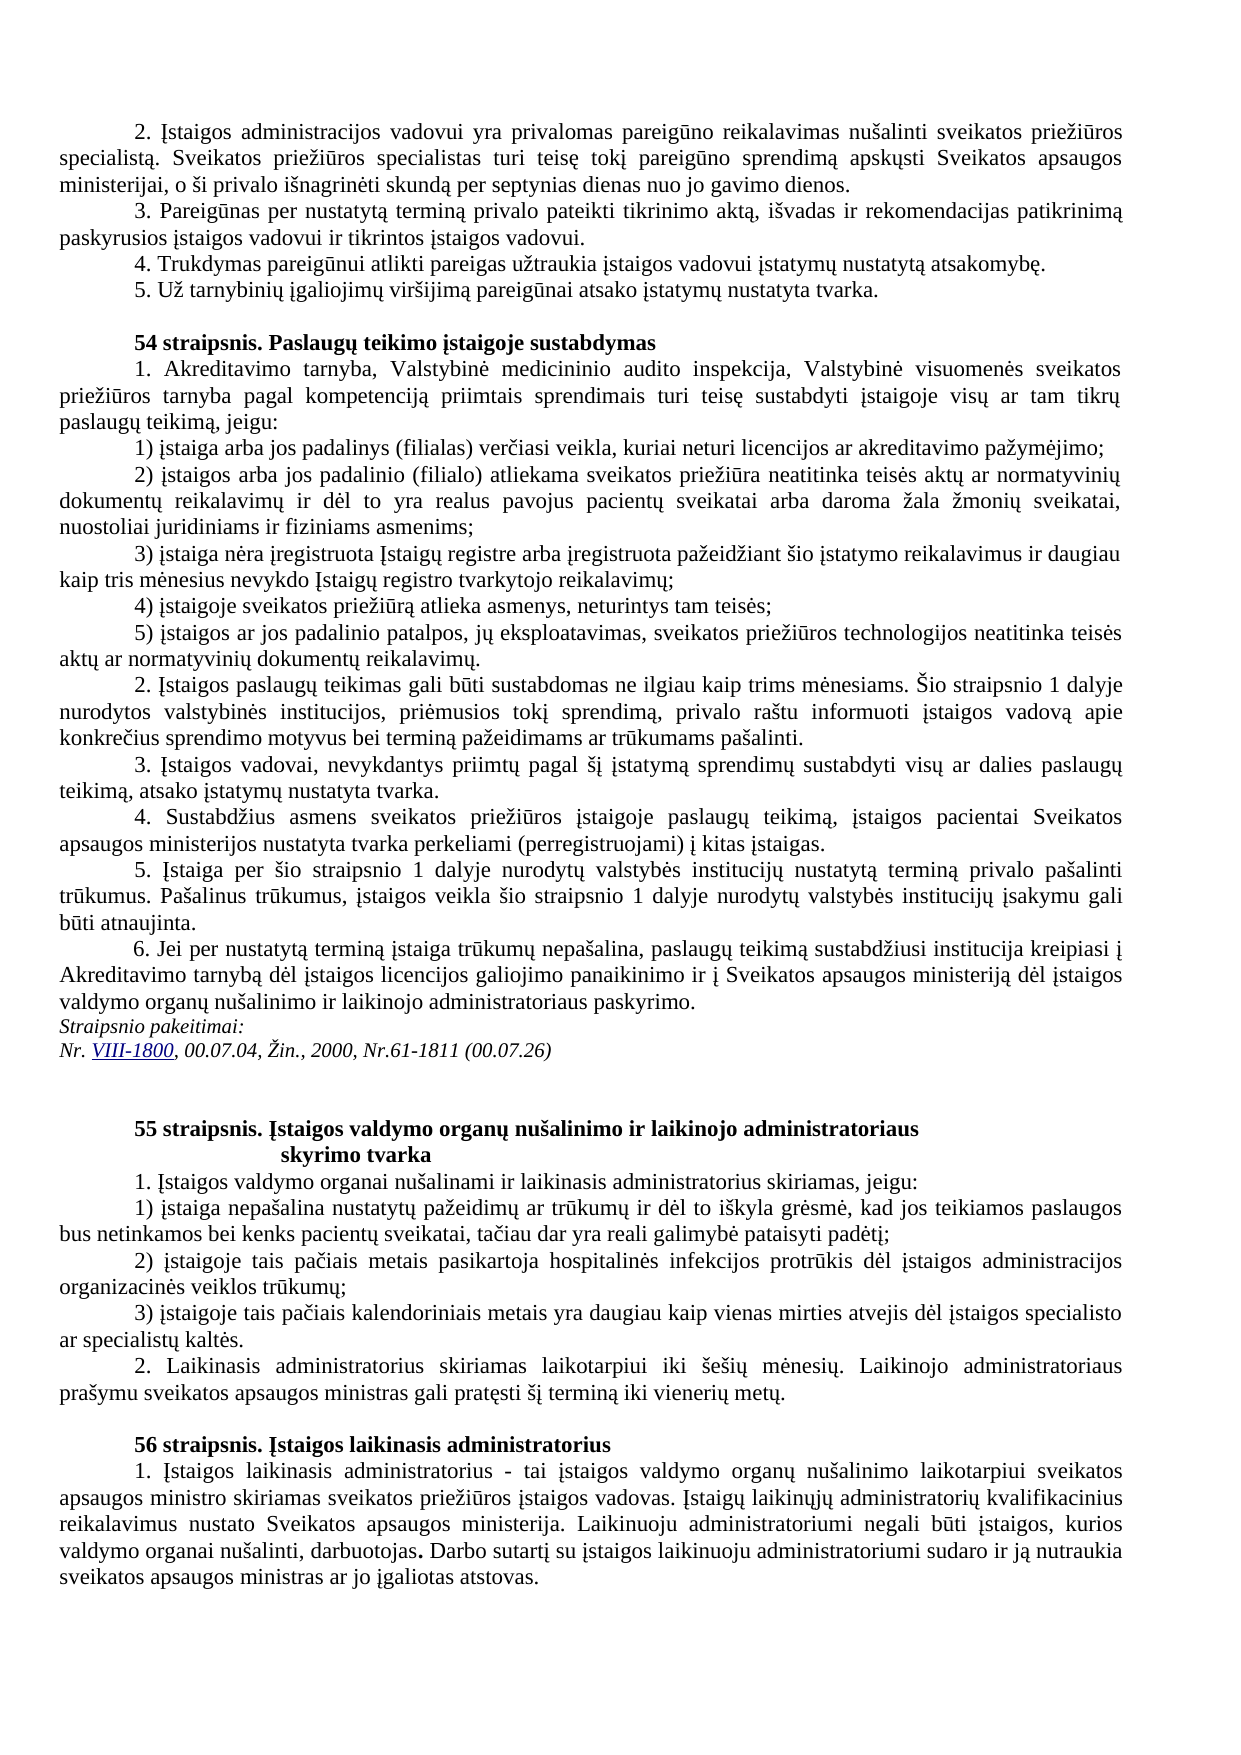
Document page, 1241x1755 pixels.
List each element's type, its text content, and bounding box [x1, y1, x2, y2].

text Straipsnio pakeitimai: [59, 1014, 1122, 1038]
text 1. Įstaigos laikinasis administratorius - tai įstaigos valdymo organų nušalinimo laikotarpiui sveikatos apsaugos ministro skiriamas sveikatos priežiūros įstaigos vadovas. Įstaigų laikinųjų administratorių kvalifikacinius reikalavimus nustato Sveikatos apsaugos ministerija. Laikinuoju administratoriumi negali būti įstaigos, kurios valdymo organai nušalinti, darbuotojas. Darbo sutartį su įstaigos laikinuoju administratoriumi sudaro ir ją nutraukia sveikatos apsaugos ministras ar jo įgaliotas atstovas. [59, 1458, 1124, 1589]
text 6. Jei per nustatytą terminą įstaiga trūkumų nepašalina, paslaugų teikimą sustabdžiusi institucija kreipiasi į Akreditavimo tarnybą dėl įstaigos licencijos galiojimo panaikinimo ir į Sveikatos apsaugos ministeriją dėl įstaigos valdymo organų nušalinimo ir laikinojo administratoriaus paskyrimo. [59, 935, 1124, 1014]
text 3) įstaiga nėra įregistruota Įstaigų registre arba įregistruota pažeidžiant šio įstatymo reikalavimus ir daugiau kaip tris mėnesius nevykdo Įstaigų registro tvarkytojo reikalavimų; [59, 540, 1122, 592]
text 2. Laikinasis administratorius skiriamas laikotarpiui iki šešių mėnesių. Laikinojo administratoriaus prašymu sveikatos apsaugos ministras gali pratęsti šį terminą iki vienerių metų. [59, 1352, 1124, 1405]
text 3. Pareigūnas per nustatytą terminą privalo pateikti tikrinimo aktą, išvadas ir rekomendacijas patikrinimą paskyrusios įstaigos vadovui ir tikrintos įstaigos vadovui. [59, 197, 1124, 250]
text 2) įstaigos arba jos padalinio (filialo) atliekama sveikatos priežiūra neatitinka teisės aktų ar normatyvinių dokumentų reikalavimų ir dėl to yra realus pavojus pacientų sveikatai arba daroma žala žmonių sveikatai, nuostoliai juridiniams ir fiziniams asmenims; [59, 461, 1122, 540]
text 1) įstaiga nepašalina nustatytų pažeidimų ar trūkumų ir dėl to iškyla grėsmė, kad jos teikiamos paslaugos bus netinkamos bei kenks pacientų sveikatai, tačiau dar yra reali galimybė pataisyti padėtį; [59, 1194, 1124, 1247]
text 5. Įstaiga per šio straipsnio 1 dalyje nurodytų valstybės institucijų nustatytą terminą privalo pašalinti trūkumus. Pašalinus trūkumus, įstaigos veikla šio straipsnio 1 dalyje nurodytų valstybės institucijų įsakymu gali būti atnaujinta. [59, 856, 1124, 935]
text 55 straipsnis. Įstaigos valdymo organų nušalinimo ir laikinojo administratoriaus [134, 1115, 1124, 1141]
text 3. Įstaigos vadovai, nevykdantys priimtų pagal šį įstatymą sprendimų sustabdyti visų ar dalies paslaugų teikimą, atsako įstatymų nustatyta tvarka. [59, 751, 1124, 803]
text 1. Įstaigos valdymo organai nušalinami ir laikinasis administratorius skiriamas, jeigu: [59, 1168, 1124, 1194]
text skyrimo tvarka [281, 1141, 1124, 1168]
text Nr. VIII-1800, 00.07.04, Žin., 2000, Nr.61-1811 (00.07.26) [59, 1038, 1122, 1062]
text 2) įstaigoje tais pačiais metais pasikartoja hospitalinės infekcijos protrūkis dėl įstaigos administracijos organizacinės veiklos trūkumų; [59, 1247, 1124, 1299]
text 54 straipsnis. Paslaugų teikimo įstaigoje sustabdymas [59, 329, 1124, 355]
text 4) įstaigoje sveikatos priežiūrą atlieka asmenys, neturintys tam teisės; [59, 592, 1122, 619]
text 1) įstaiga arba jos padalinys (filialas) verčiasi veikla, kuriai neturi licencijos ar akreditavimo pažymėjimo; [59, 434, 1122, 461]
text 3) įstaigoje tais pačiais kalendoriniais metais yra daugiau kaip vienas mirties atvejis dėl įstaigos specialisto ar specialistų kaltės. [59, 1299, 1124, 1352]
text 2. Įstaigos administracijos vadovui yra privalomas pareigūno reikalavimas nušalinti sveikatos priežiūros specialistą. Sveikatos priežiūros specialistas turi teisę tokį pareigūno sprendimą apskųsti Sveikatos apsaugos ministerijai, o ši privalo išnagrinėti skundą per septynias dienas nuo jo gavimo dienos. [59, 118, 1124, 197]
text 4. Sustabdžius asmens sveikatos priežiūros įstaigoje paslaugų teikimą, įstaigos pacientai Sveikatos apsaugos ministerijos nustatyta tvarka perkeliami (perregistruojami) į kitas įstaigas. [59, 803, 1124, 856]
text 2. Įstaigos paslaugų teikimas gali būti sustabdomas ne ilgiau kaip trims mėnesiams. Šio straipsnio 1 dalyje nurodytos valstybinės institucijos, priėmusios tokį sprendimą, privalo raštu informuoti įstaigos vadovą apie konkrečius sprendimo motyvus bei terminą pažeidimams ar trūkumams pašalinti. [59, 672, 1124, 751]
text 5) įstaigos ar jos padalinio patalpos, jų eksploatavimas, sveikatos priežiūros technologijos neatitinka teisės aktų ar normatyvinių dokumentų reikalavimų. [59, 619, 1124, 672]
text 5. Už tarnybinių įgaliojimų viršijimą pareigūnai atsako įstatymų nustatyta tvarka. [59, 276, 1124, 303]
text 4. Trukdymas pareigūnui atlikti pareigas užtraukia įstaigos vadovui įstatymų nustatytą atsakomybę. [59, 250, 1124, 276]
text 56 straipsnis. Įstaigos laikinasis administratorius [59, 1431, 1124, 1458]
text 1. Akreditavimo tarnyba, Valstybinė medicininio audito inspekcija, Valstybinė visuomenės sveikatos priežiūros tarnyba pagal kompetenciją priimtais sprendimais turi teisę sustabdyti įstaigoje visų ar tam tikrų paslaugų teikimą, jeigu: [59, 355, 1122, 434]
